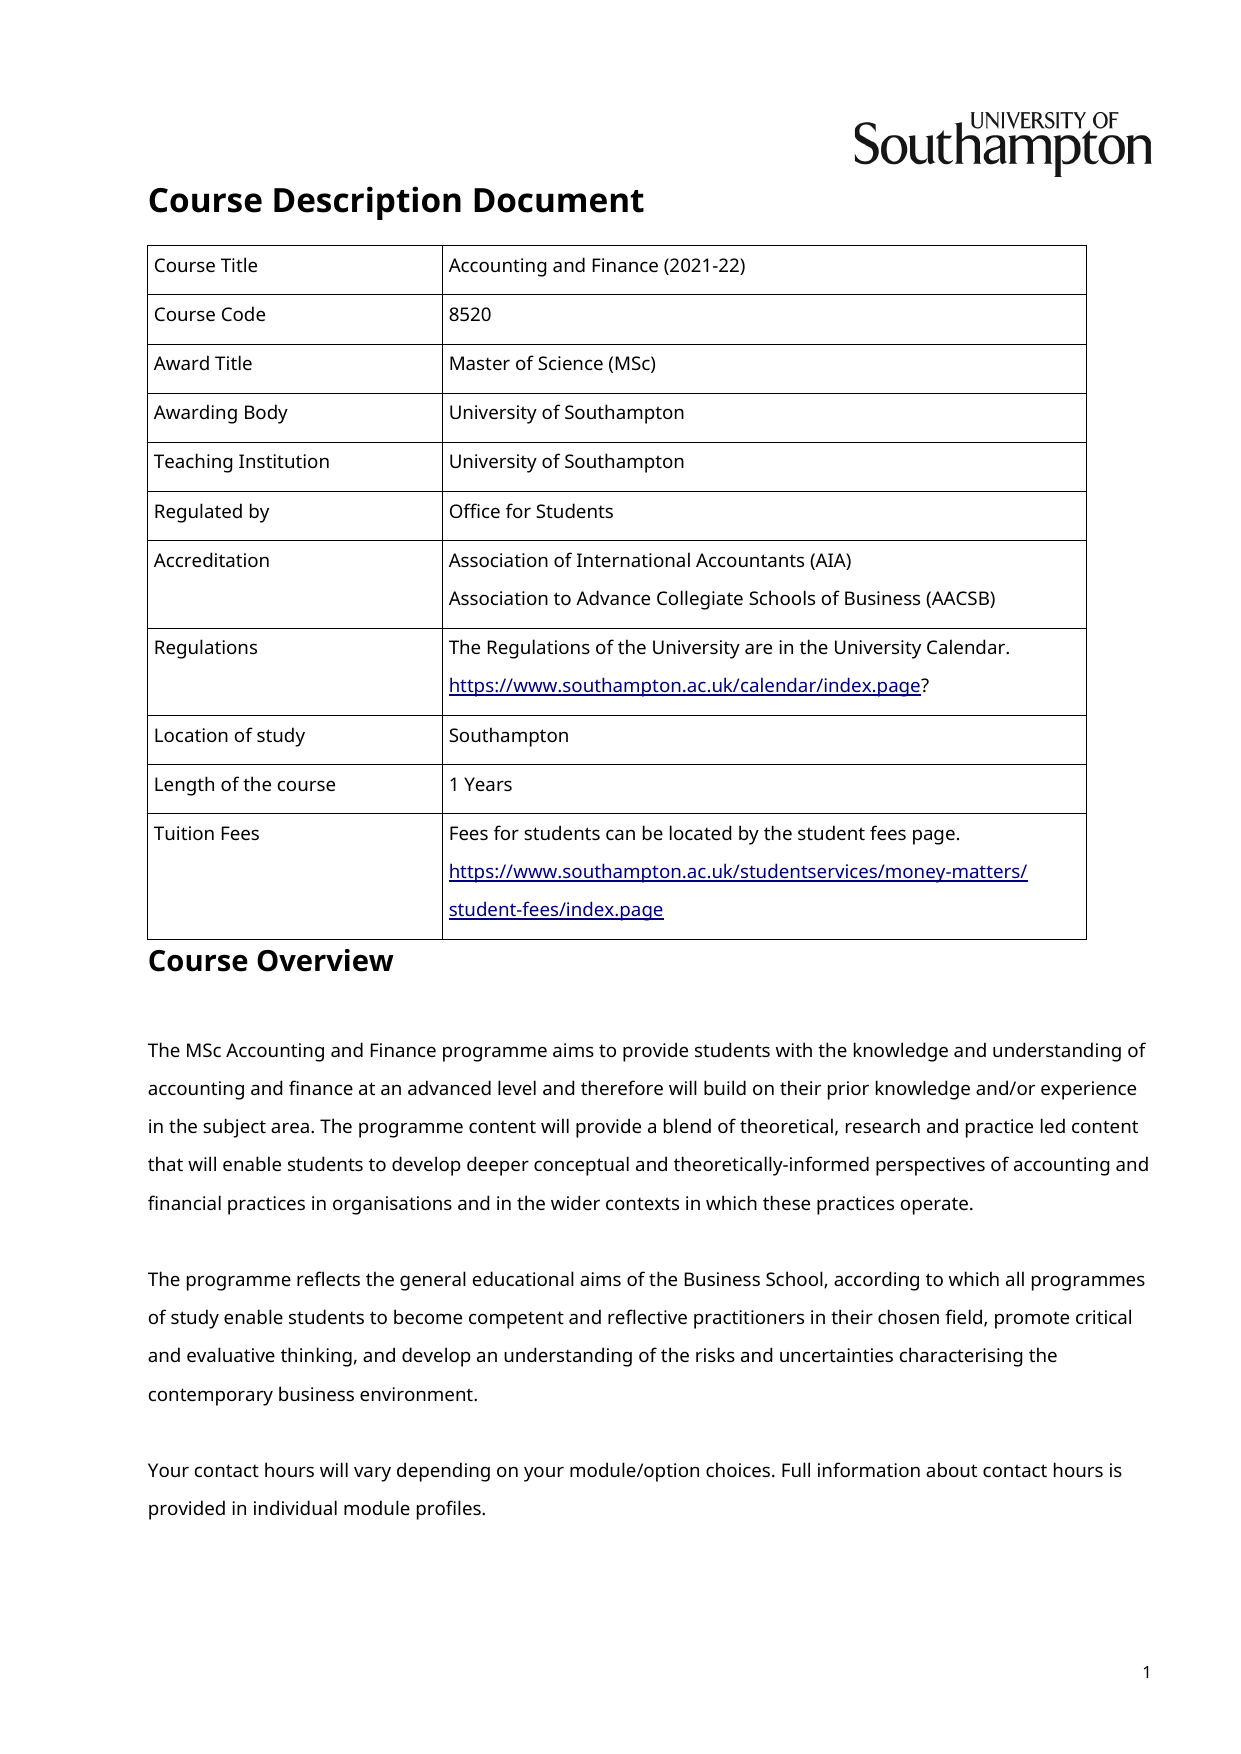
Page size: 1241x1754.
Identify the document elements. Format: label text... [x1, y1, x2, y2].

table_cell Course Code [148, 295, 442, 343]
table_header Accounting and Finance (2021-22) [443, 246, 1086, 294]
table_cell Association of International Accountants (AIA) Association to Advance Collegiate Schools of Business (AACSB) [443, 541, 1086, 628]
table_cell Awarding Body [148, 394, 442, 442]
table_cell Accreditation [148, 541, 442, 628]
text The MSc Accounting and Finance programme aims to provide students with the knowledge and understanding of accounting and finance at an advanced level and therefore will build on their prior knowledge and/or experience in the subject area. The programme content will provide a blend of theoretical, research and practice led content that will enable students to develop deeper conceptual and theoretically-informed perspectives of accounting and financial practices in organisations and in the wider contexts in which these practices operate. The programme reflects the general educational aims of the Business School, according to which all programmes of study enable students to become competent and reflective practitioners in their chosen field, promote critical and evaluative thinking, and develop an understanding of the risks and uncertainties characterising the contemporary business environment. Your contact hours will vary depending on your module/option choices. Full information about contact hours is provided in individual module profiles. [148, 1037, 1152, 1559]
table_cell Regulated by [148, 492, 442, 540]
table_cell 8520 [443, 295, 1086, 343]
table_cell Southampton [443, 716, 1086, 764]
subtitle Course Overview [148, 940, 1152, 980]
table_cell Teaching Institution [148, 443, 442, 491]
table_header Course Title [148, 246, 442, 294]
subtitle Course Description Document [148, 177, 1152, 222]
table_cell University of Southampton [443, 394, 1086, 442]
table_cell Tuition Fees [148, 814, 442, 939]
table_cell University of Southampton [443, 443, 1086, 491]
table_cell Location of study [148, 716, 442, 764]
table_cell 1 Years [443, 765, 1086, 813]
table_cell The Regulations of the University are in the University Calendar. https://www.southampton.ac.uk/calendar/index.page? [443, 629, 1086, 715]
table_cell Length of the course [148, 765, 442, 813]
table_cell Office for Students [443, 492, 1086, 540]
table_cell Fees for students can be located by the student fees page. https://www.southampton.ac.uk/studentservices/money-matters/student-fees/index.page [443, 814, 1086, 939]
table_cell Award Title [148, 345, 442, 393]
table_cell Regulations [148, 629, 442, 715]
table_cell Master of Science (MSc) [443, 345, 1086, 393]
